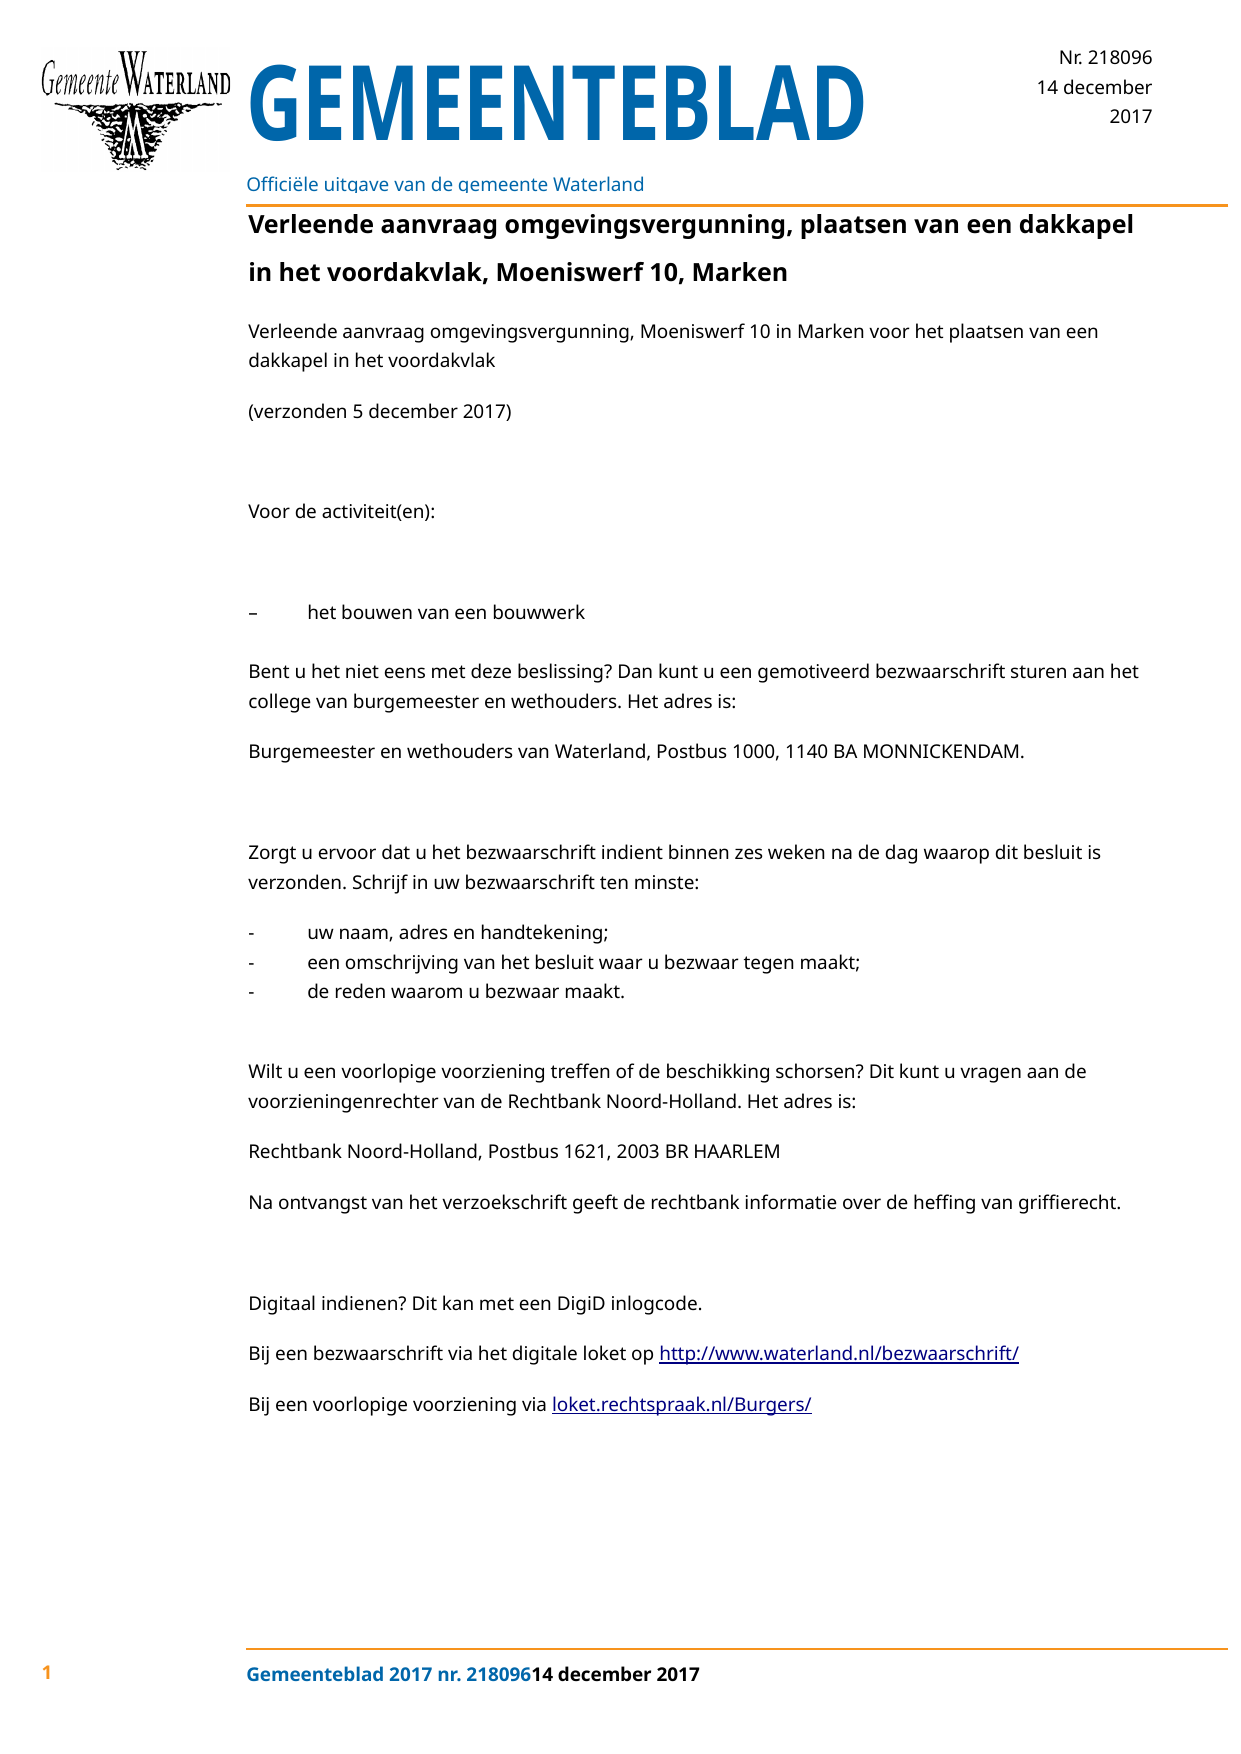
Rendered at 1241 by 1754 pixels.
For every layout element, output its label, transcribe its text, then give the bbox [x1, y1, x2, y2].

text Verleende aanvraag omgevingsvergunning, plaatsen van een dakkapel in het voordakvlak, Moeniswerf 10, Marken [248, 207, 1152, 288]
text Zorgt u ervoor dat u het bezwaarschrift indient binnen zes weken na de dag waarop dit besluit is verzonden. Schrijf in uw bezwaarschrift ten minste: [248, 839, 1152, 895]
list uw naam, adres en handtekening; [248, 919, 1152, 945]
text Digitaal indienen? Dit kan met een DigiD inlogcode. [248, 1290, 1152, 1316]
text (verzonden 5 december 2017) [248, 398, 1152, 424]
picture [41, 47, 231, 172]
text Wilt u een voorlopige voorziening treffen of de beschikking schorsen? Dit kunt u vragen aan de voorzieningenrechter van de Rechtbank Noord-Holland. Het adres is: [248, 1059, 1152, 1114]
text Bent u het niet eens met deze beslissing? Dan kunt u een gemotiveerd bezwaarschrift sturen aan het college van burgemeester en wethouders. Het adres is: [248, 659, 1152, 714]
text Bij een bezwaarschrift via het digitale loket op http://www.waterland.nl/bezwaarschrift/ [248, 1340, 1152, 1366]
text Voor de activiteit(en): [248, 499, 1152, 524]
text Verleende aanvraag omgevingsvergunning, Moeniswerf 10 in Marken voor het plaatsen van een dakkapel in het voordakvlak [248, 318, 1152, 373]
list een omschrijving van het besluit waar u bezwaar tegen maakt; [248, 949, 1152, 975]
list de reden waarom u bezwaar maakt. [248, 979, 1152, 1004]
list het bouwen van een bouwwerk [248, 599, 1152, 625]
text Rechtbank Noord-Holland, Postbus 1621, 2003 BR HAARLEM [248, 1139, 1152, 1164]
text Na ontvangst van het verzoekschrift geeft de rechtbank informatie over de heffing van griffierecht. [248, 1189, 1152, 1215]
text Burgemeester en wethouders van Waterland, Postbus 1000, 1140 BA MONNICKENDAM. [248, 739, 1152, 764]
text Bij een voorlopige voorziening via loket.rechtspraak.nl/Burgers/ [248, 1391, 1152, 1417]
